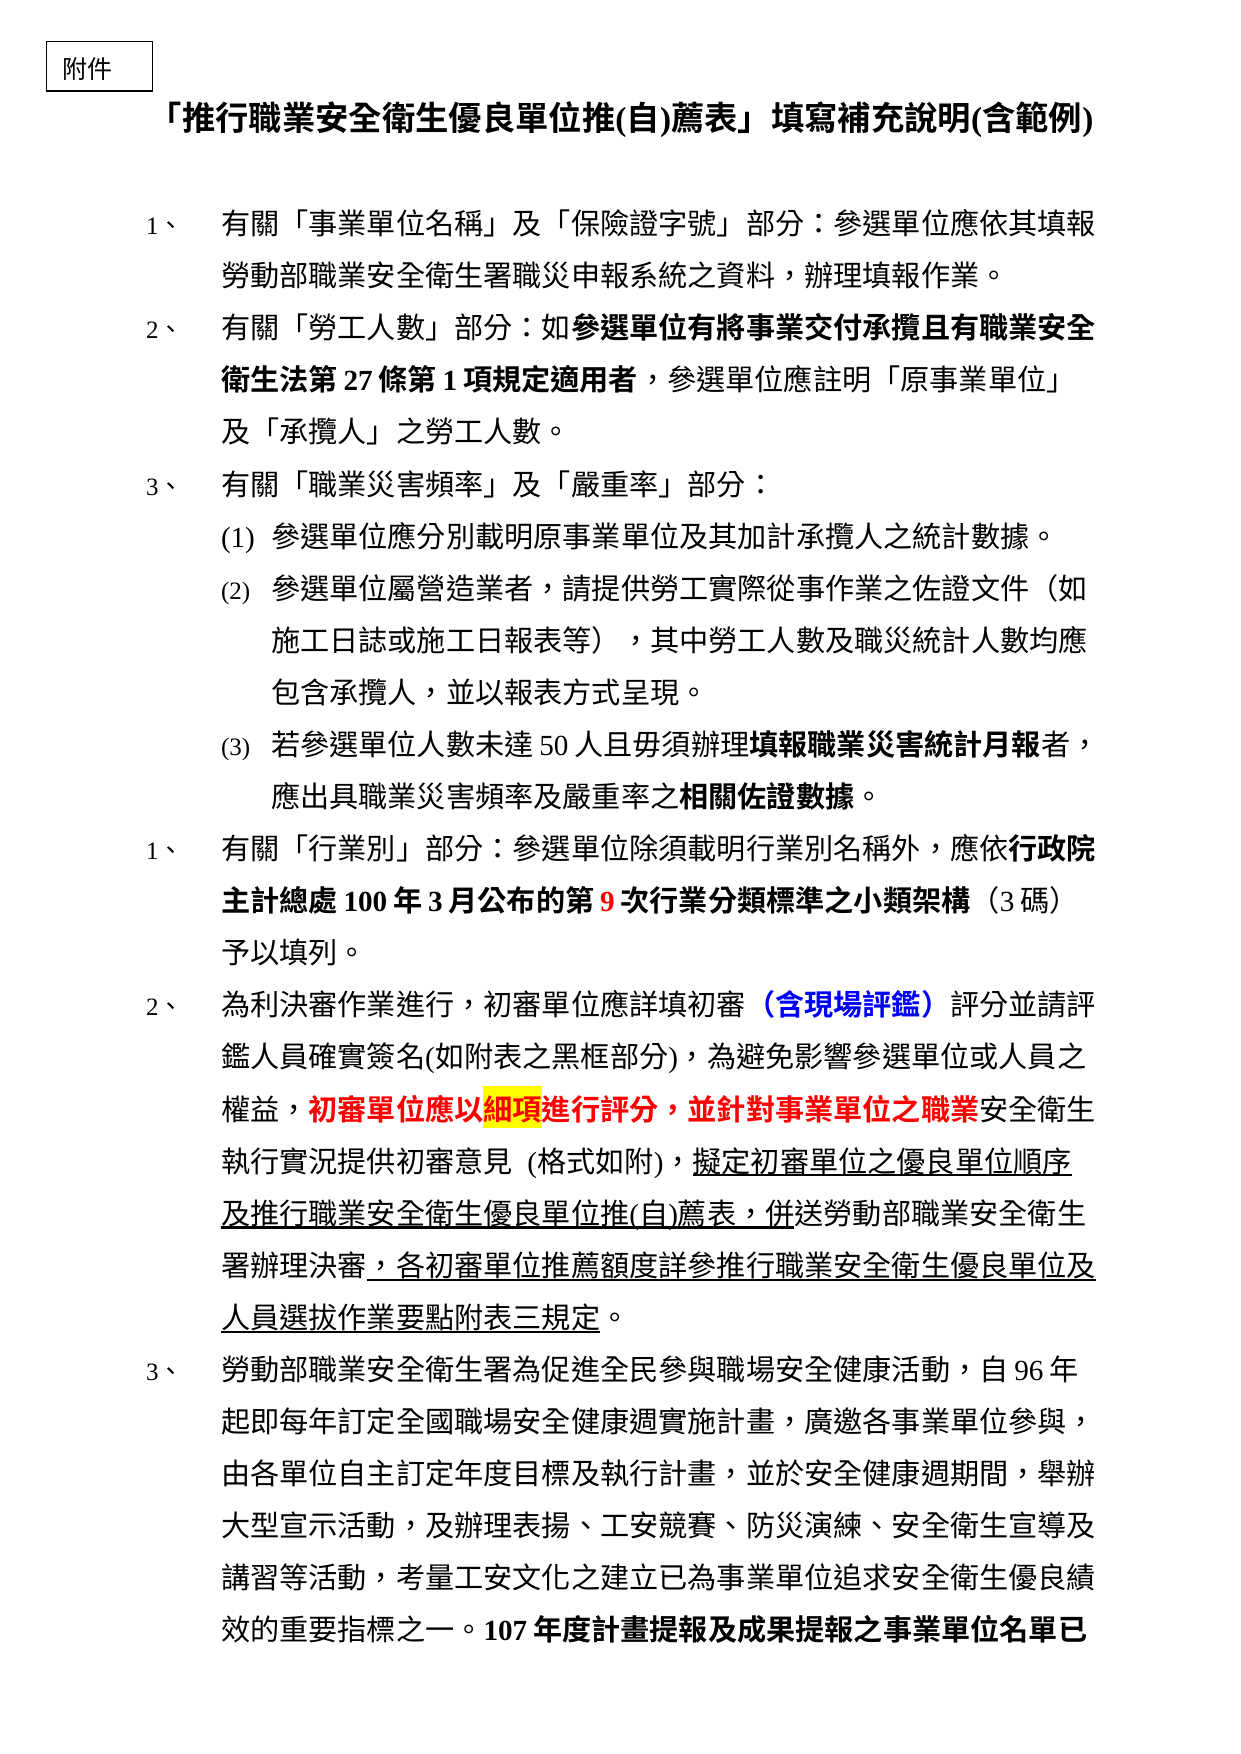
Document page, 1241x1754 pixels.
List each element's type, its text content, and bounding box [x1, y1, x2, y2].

list 有關「勞工人數」部分：如參選單位有將事業交付承攬且有職業安全衛生法第27條第1項規定適用者，參選單位應註明「原事業單位」及「承攬人」之勞工人數。 [146, 297, 1096, 453]
list 為利決審作業進行，初審單位應詳填初審（含現場評鑑）評分並請評鑑人員確實簽名(如附表之黑框部分)，為避免影響參選單位或人員之權益，初審單位應以細項進行評分，並針對事業單位之職業安全衛生執行實況提供初審意見 (格式如附)，擬定初審單位之優良單位順序及推行職業安全衛生優良單位推(自)薦表，併送勞動部職業安全衛生署辦理決審，各初審單位推薦額度詳參推行職業安全衛生優良單位及人員選拔作業要點附表三規定。 [146, 974, 1096, 1339]
text [47, 42, 152, 90]
list 有關「行業別」部分：參選單位除須載明行業別名稱外，應依行政院主計總處100年3月公布的第9次行業分類標準之小類架構（3碼）予以填列。 [146, 818, 1096, 974]
list 參選單位應分別載明原事業單位及其加計承攬人之統計數據。 [221, 505, 1096, 557]
text 「推行職業安全衛生優良單位推(自)薦表」填寫補充說明(含範例) [146, 89, 1096, 141]
list 勞動部職業安全衛生署為促進全民參與職場安全健康活動，自96年起即每年訂定全國職場安全健康週實施計畫，廣邀各事業單位參與，由各單位自主訂定年度目標及執行計畫，並於安全健康週期間，舉辦大型宣示活動，及辦理表揚、工安競賽、防災演練、安全衛生宣導及講習等活動，考量工安文化之建立已為事業單位追求安全衛生優良績效的重要指標之一。107年度計畫提報及成果提報之事業單位名單已 [146, 1339, 1096, 1651]
list 若參選單位人數未達50人且毋須辦理填報職業災害統計月報者，應出具職業災害頻率及嚴重率之相關佐證數據。 [221, 714, 1096, 818]
text 附件三 [62, 50, 137, 83]
list 參選單位屬營造業者，請提供勞工實際從事作業之佐證文件（如施工日誌或施工日報表等），其中勞工人數及職災統計人數均應包含承攬人，並以報表方式呈現。 [221, 557, 1096, 714]
list 有關「職業災害頻率」及「嚴重率」部分： [146, 453, 1096, 505]
list 有關「事業單位名稱」及「保險證字號」部分：參選單位應依其填報勞動部職業安全衛生署職災申報系統之資料，辦理填報作業。 [146, 193, 1096, 297]
